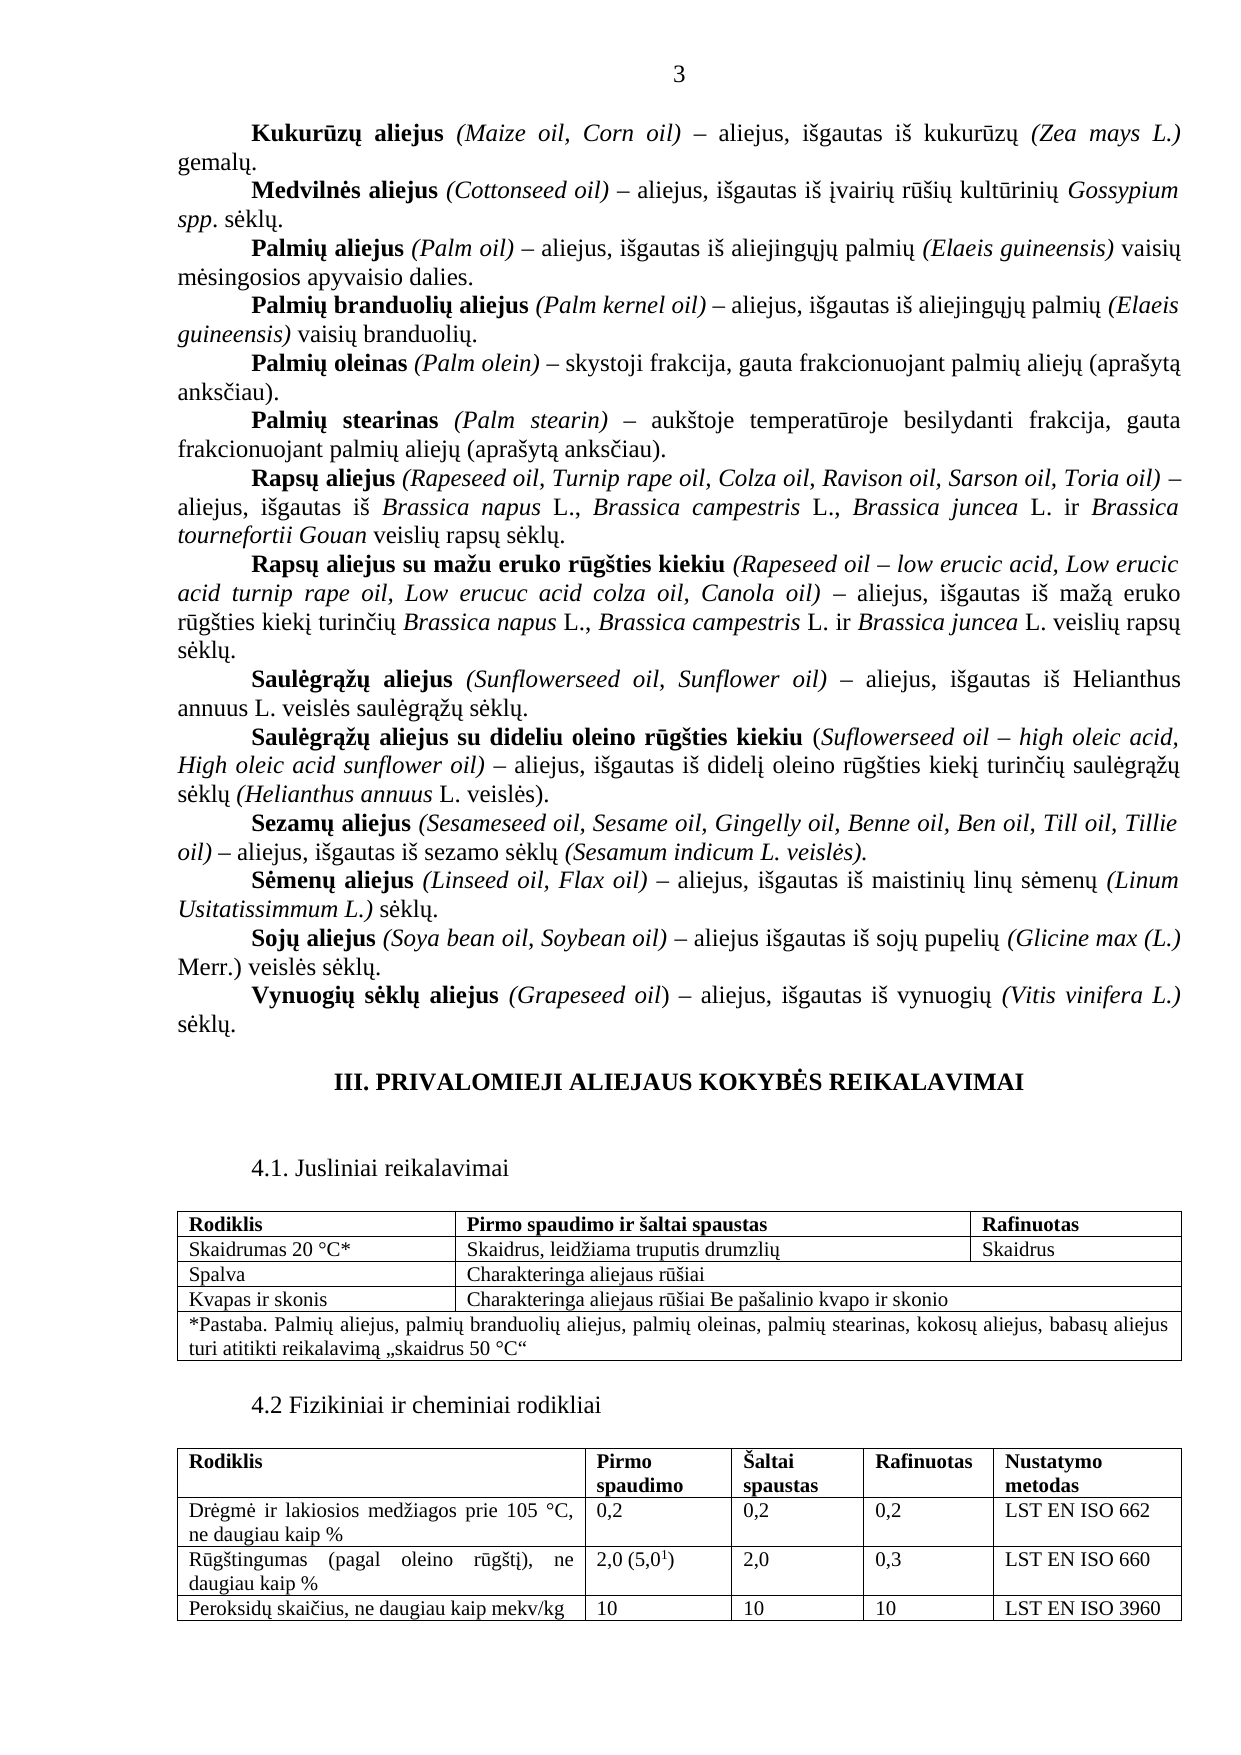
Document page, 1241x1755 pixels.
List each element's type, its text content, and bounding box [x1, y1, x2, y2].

text Sėmenų aliejus (Linseed oil, Flax oil) – aliejus, išgautas iš maistinių linų sėmenų (Linum Usitatissimmum L.) sėklų. [177, 866, 1181, 923]
text Medvilnės aliejus (Cottonseed oil) – aliejus, išgautas iš įvairių rūšių kultūrinių Gossypium spp. sėklų. [177, 176, 1181, 233]
text Palmių stearinas (Palm stearin) – aukštoje temperatūroje besilydanti frakcija, gauta frakcionuojant palmių aliejų (aprašytą anksčiau). [177, 406, 1181, 463]
text Rapsų aliejus su mažu eruko rūgšties kiekiu (Rapeseed oil – low erucic acid, Low erucic acid turnip rape oil, Low erucuc acid colza oil, Canola oil) – aliejus, išgautas iš mažą eruko rūgšties kiekį turinčių Brassica napus L., Brassica campestris L. ir Brassica juncea L. veislių rapsų sėklų. [177, 549, 1181, 664]
table_cell LST EN ISO 662 [994, 1498, 1181, 1546]
text III. PRIVALOMIEJI ALIEJAUS KOKYBĖS REIKALAVIMAI [177, 1067, 1181, 1096]
table_cell Spalva [178, 1262, 455, 1286]
table_header Pirmo spaudimo ir šaltai spaustas [456, 1212, 970, 1236]
table_cell Skaidrus [971, 1237, 1181, 1261]
text 4.1. Jusliniai reikalavimai [177, 1153, 1181, 1182]
text Palmių aliejus (Palm oil) – aliejus, išgautas iš aliejingųjų palmių (Elaeis guineensis) vaisių mėsingosios apyvaisio dalies. [177, 233, 1181, 291]
table_cell Charakteringa aliejaus rūšiai Be pašalinio kvapo ir skonio [456, 1287, 1181, 1311]
table_header Pirmo spaudimo [586, 1449, 731, 1497]
table_cell 0,3 [864, 1547, 993, 1595]
table_header Rodiklis [178, 1212, 455, 1236]
table_cell Skaidrus, leidžiama truputis drumzlių [456, 1237, 970, 1261]
text Kukurūzų aliejus (Maize oil, Corn oil) – aliejus, išgautas iš kukurūzų (Zea mays L.) gemalų. [177, 118, 1181, 176]
text Palmių oleinas (Palm olein) – skystoji frakcija, gauta frakcionuojant palmių aliejų (aprašytą anksčiau). [177, 348, 1181, 406]
text Sojų aliejus (Soya bean oil, Soybean oil) – aliejus išgautas iš sojų pupelių (Glicine max (L.) Merr.) veislės sėklų. [177, 923, 1181, 981]
text 4.2 Fizikiniai ir cheminiai rodikliai [177, 1390, 1181, 1419]
table_cell 10 [732, 1596, 863, 1620]
table_cell Charakteringa aliejaus rūšiai [456, 1262, 1181, 1286]
table_cell Drėgmė ir lakiosios medžiagos prie 105 °C, ne daugiau kaip % [178, 1498, 585, 1546]
table_cell 10 [864, 1596, 993, 1620]
table_cell 2,0 (5,01) [586, 1547, 731, 1595]
table_cell Skaidrumas 20 °C* [178, 1237, 455, 1261]
table_header Rodiklis [178, 1449, 585, 1497]
table_header Rafinuotas [971, 1212, 1181, 1236]
table_cell LST EN ISO 660 [994, 1547, 1181, 1595]
table_cell LST EN ISO 3960 [994, 1596, 1181, 1620]
table_header Nustatymo metodas [994, 1449, 1181, 1497]
table_cell Rūgštingumas (pagal oleino rūgštį), ne daugiau kaip % [178, 1547, 585, 1595]
table_cell 0,2 [732, 1498, 863, 1546]
table_cell 0,2 [586, 1498, 731, 1546]
table_header Rafinuotas [864, 1449, 993, 1497]
text Vynuogių sėklų aliejus (Grapeseed oil) – aliejus, išgautas iš vynuogių (Vitis vinifera L.) sėklų. [177, 981, 1181, 1038]
text Rapsų aliejus (Rapeseed oil, Turnip rape oil, Colza oil, Ravison oil, Sarson oil, Toria oil) – aliejus, išgautas iš Brassica napus L., Brassica campestris L., Brassica juncea L. ir Brassica tournefortii Gouan veislių rapsų sėklų. [177, 463, 1181, 549]
table_cell 0,2 [864, 1498, 993, 1546]
table_header Šaltai spaustas [732, 1449, 863, 1497]
table_cell 2,0 [732, 1547, 863, 1595]
table_cell Kvapas ir skonis [178, 1287, 455, 1311]
table_cell *Pastaba. Palmių aliejus, palmių branduolių aliejus, palmių oleinas, palmių stearinas, kokosų aliejus, babasų aliejus turi atitikti reikalavimą „skaidrus 50 °C“ [178, 1312, 1181, 1360]
text Sezamų aliejus (Sesameseed oil, Sesame oil, Gingelly oil, Benne oil, Ben oil, Till oil, Tillie oil) – aliejus, išgautas iš sezamo sėklų (Sesamum indicum L. veislės). [177, 808, 1181, 866]
table_cell 10 [586, 1596, 731, 1620]
text Palmių branduolių aliejus (Palm kernel oil) – aliejus, išgautas iš aliejingųjų palmių (Elaeis guineensis) vaisių branduolių. [177, 291, 1181, 348]
text Saulėgrąžų aliejus su dideliu oleino rūgšties kiekiu (Suflowerseed oil – high oleic acid, High oleic acid sunflower oil) – aliejus, išgautas iš didelį oleino rūgšties kiekį turinčių saulėgrąžų sėklų (Helianthus annuus L. veislės). [177, 722, 1181, 808]
text Saulėgrąžų aliejus (Sunflowerseed oil, Sunflower oil) – aliejus, išgautas iš Helianthus annuus L. veislės saulėgrąžų sėklų. [177, 664, 1181, 722]
table_cell Peroksidų skaičius, ne daugiau kaip mekv/kg [178, 1596, 585, 1620]
